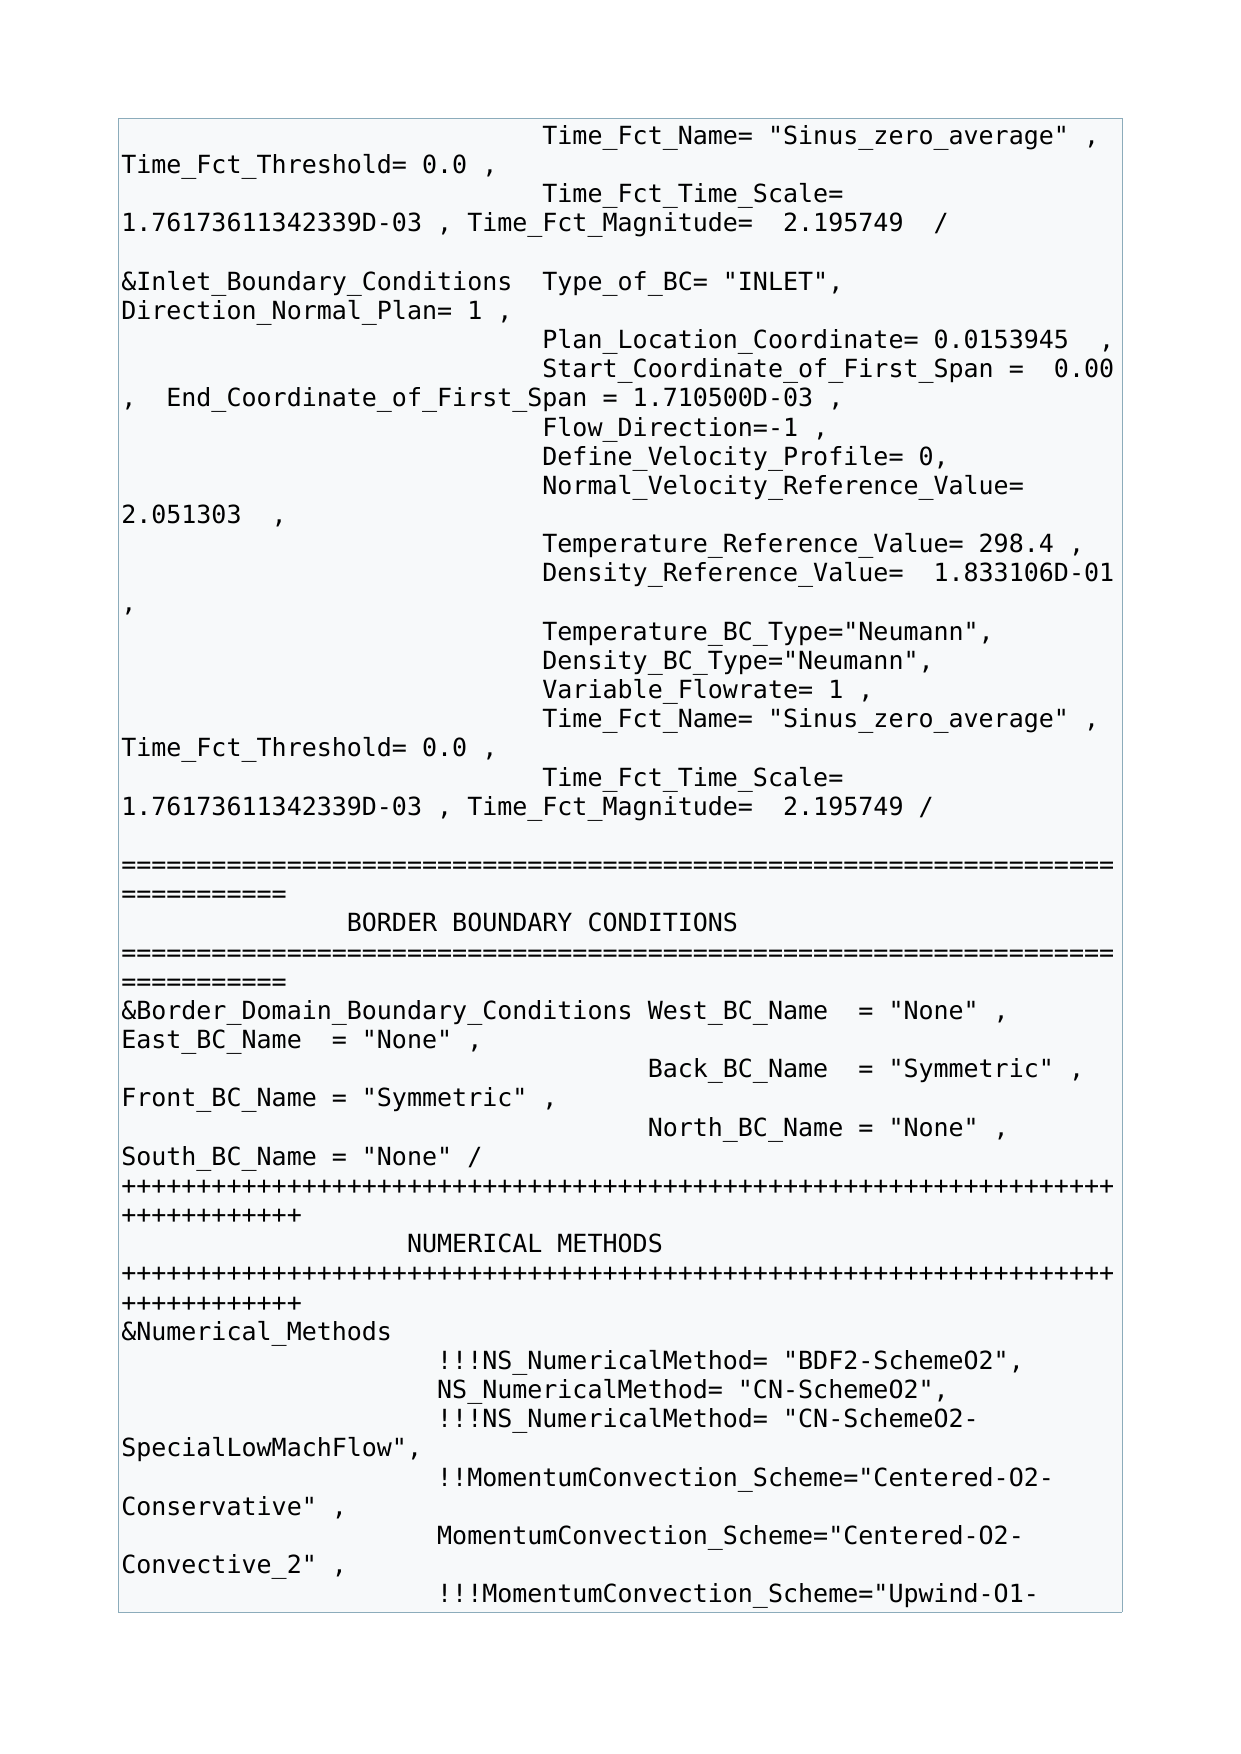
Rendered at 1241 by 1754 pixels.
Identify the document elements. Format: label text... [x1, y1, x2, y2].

table_header Time_Fct_Name= "Sinus_zero_average" , Time_Fct_Threshold= 0.0 , Time_Fct_Time_Scale= 1.76173611342339D-03 , Time_Fct_Magnitude= 2.195749 / &Inlet_Boundary_Conditions Type_of_BC= "INLET", Direction_Normal_Plan= 1 , Plan_Location_Coordinate= 0.0153945 , Start_Coordinate_of_First_Span = 0.00 , End_Coordinate_of_First_Span = 1.710500D-03 , Flow_Direction=-1 , Define_Velocity_Profile= 0, Normal_Velocity_Reference_Value= 2.051303 , Temperature_Reference_Value= 298.4 , Density_Reference_Value= 1.833106D-01 , Temperature_BC_Type="Neumann", Density_BC_Type="Neumann", Variable_Flowrate= 1 , Time_Fct_Name= "Sinus_zero_average" , Time_Fct_Threshold= 0.0 , Time_Fct_Time_Scale= 1.76173611342339D-03 , Time_Fct_Magnitude= 2.195749 / ============================================================================= BORDER BOUNDARY CONDITIONS ============================================================================= &Border_Domain_Boundary_Conditions West_BC_Name = "None" , East_BC_Name = "None" , Back_BC_Name = "Symmetric" , Front_BC_Name = "Symmetric" , North_BC_Name = "None" , South_BC_Name = "None" / ++++++++++++++++++++++++++++++++++++++++++++++++++++++++++++++++++++++++++++++ NUMERICAL METHODS ++++++++++++++++++++++++++++++++++++++++++++++++++++++++++++++++++++++++++++++ &Numerical_Methods !!!NS_NumericalMethod= "BDF2-SchemeO2", NS_NumericalMethod= "CN-SchemeO2", !!!NS_NumericalMethod= "CN-SchemeO2-SpecialLowMachFlow", !!MomentumConvection_Scheme="Centered-O2-Conservative" , MomentumConvection_Scheme="Centered-O2-Convective_2" , !!!MomentumConvection_Scheme="Upwind-O1- [119, 119, 1122, 1612]
